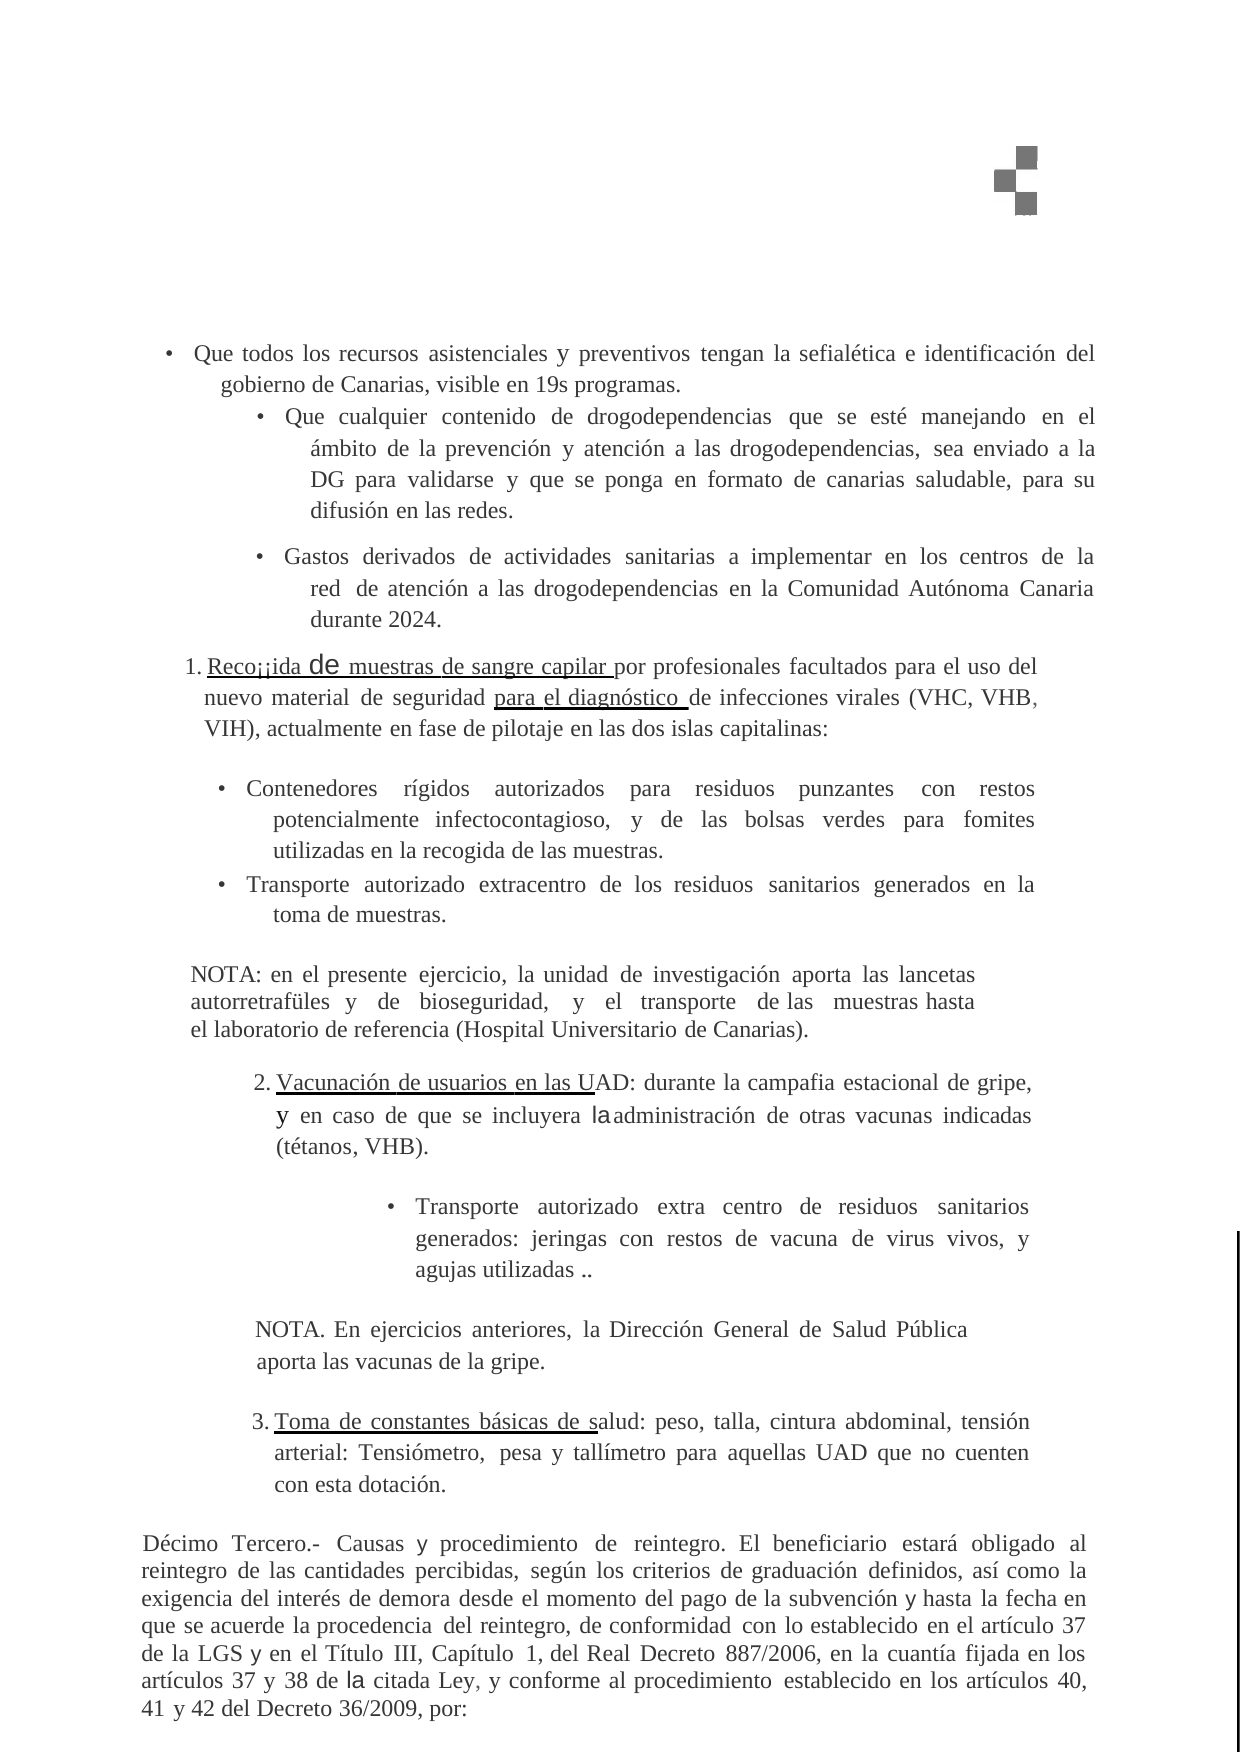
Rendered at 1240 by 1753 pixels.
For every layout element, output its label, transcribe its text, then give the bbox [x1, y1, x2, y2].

list Gastos derivados de actividades sanitarias a implementar en los centros de la red de atención a las drogodependencias en la Comunidad Autónoma Canaria durante 2024. [255, 542, 1094, 633]
list Toma de constantes básicas de salud: peso, talla, cintura abdominal, tensión arterial: Tensiómetro, pesa y tallímetro para aquellas UAD que no cuenten con esta dotación. [252, 1407, 1030, 1497]
text NOTA: en el presente ejercicio, la unidad de investigación aporta las lancetas autorretrafüles y de bioseguridad, y el transporte de las muestras hasta el laboratorio de referencia (Hospital Universitario de Canarias). [190, 960, 976, 1042]
list Transporte autorizado extracentro de los residuos sanitarios generados en la toma de muestras. [217, 869, 1035, 928]
text Décimo Tercero.- Causas y procedimiento de reintegro. El beneficiario estará obligado al reintegro de las cantidades percibidas, según los criterios de graduación definidos, así como la exigencia del interés de demora desde el momento del pago de la subvención y hasta la fecha en que se acuerde la procedencia del reintegro, de conformidad con lo establecido en el artículo 37 de la LGS y en el Título III, Capítulo 1, del Real Decreto 887/2006, en la cuantía fijada en los artículos 37 y 38 de la citada Ley, y conforme al procedimiento establecido en los artículos 40, 41 y 42 del Decreto 36/2009, por: [141, 1529, 1087, 1721]
list Que todos los recursos asistenciales y preventivos tengan la sefialética e identificación del gobierno de Canarias, visible en 19s programas. [165, 337, 1096, 397]
list Vacunación de usuarios en las UAD: durante la campafia estacional de gripe, y en caso de que se incluyera laadministración de otras vacunas indicadas (tétanos, VHB). [253, 1068, 1033, 1160]
list Que cualquier contenido de drogodependencias que se esté manejando en el ámbito de la prevención y atención a las drogodependencias, sea enviado a la DG para validarse y que se ponga en formato de canarias saludable, para su difusión en las redes. [256, 402, 1096, 524]
list Reco¡¡ida de muestras de sangre capilar por profesionales facultados para el uso del nuevo material de seguridad para el diagnóstico de infecciones virales (VHC, VHB, VIH), actualmente en fase de pilotaje en las dos islas capitalinas: [181, 648, 1038, 741]
text NOTA. En ejercicios anteriores, la Dirección General de Salud Pública aporta las vacunas de la gripe. [255, 1315, 1024, 1374]
list Contenedores rígidos autorizados para residuos punzantes con restos potencialmente infectocontagioso, y de las bolsas verdes para fomites utilizadas en la recogida de las muestras. [217, 774, 1035, 864]
list Transporte autorizado extra centro de residuos sanitarios generados: jeringas con restos de vacuna de virus vivos, y agujas utilizadas .. [387, 1192, 1029, 1283]
